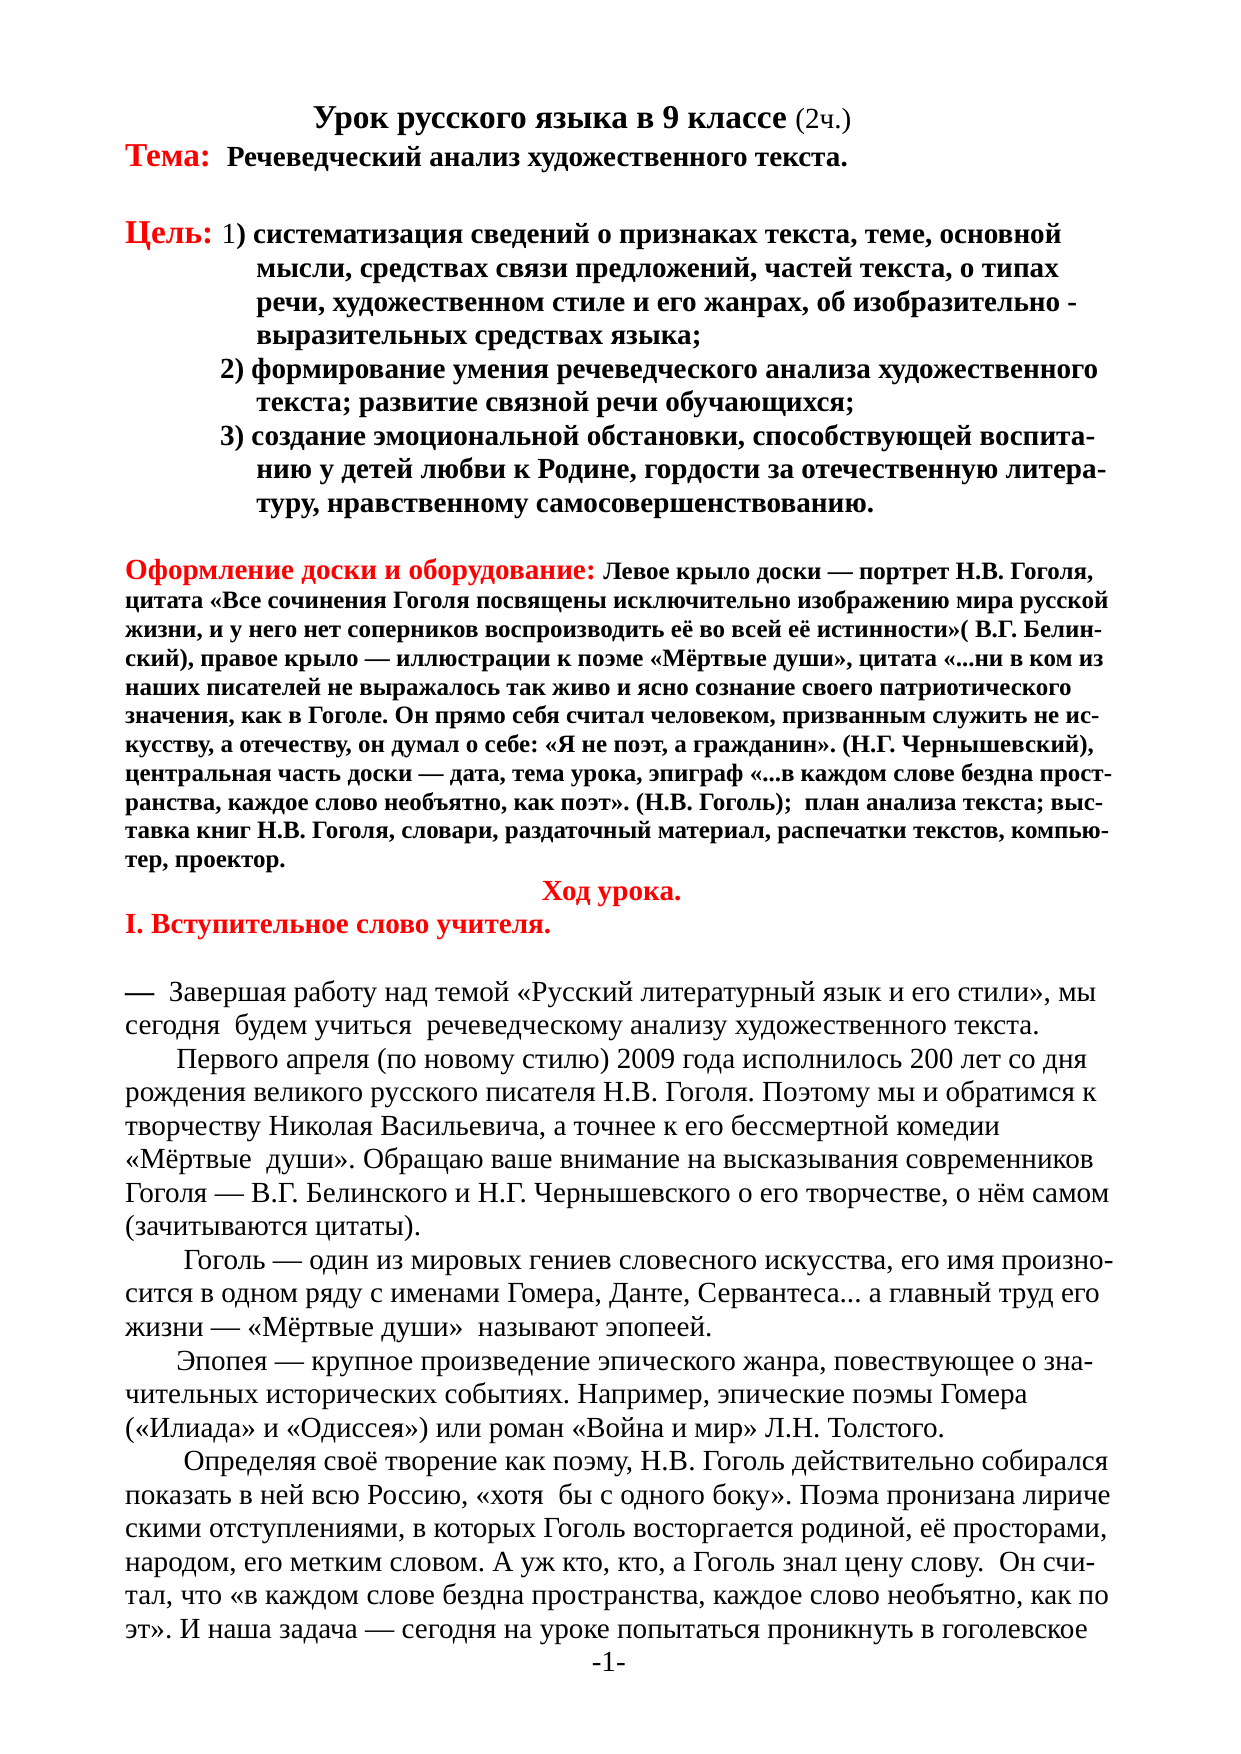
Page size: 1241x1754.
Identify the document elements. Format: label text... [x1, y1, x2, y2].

text речи, художественном стиле и его жанрах, об изобразительно - [125, 284, 1114, 317]
text мысли, средствах связи предложений, частей текста, о типах [125, 250, 1114, 284]
text выразительных средствах языка; 2) формирование умения речеведческого анализа художественного [125, 317, 1114, 384]
text текста; развитие связной речи обучающихся; 3) создание эмоциональной обстановки, способствующей воспита- [125, 384, 1114, 451]
text -1- [125, 1644, 1114, 1678]
text нию у детей любви к Родине, гордости за отечественную литера- [125, 451, 1114, 485]
text Урок русского языка в 9 классе (2ч.) Тема: Речеведческий анализ художественного текста. Цель: 1) систематизация сведений о признаках текста, теме, основной [125, 97, 1114, 250]
text туру, нравственному самосовершенствованию. Оформление доски и оборудование: Левое крыло доски — портрет Н.В. Гоголя, цитата «Все сочинения Гоголя посвящены исключительно изображению мира русской жизни, и у него нет соперников воспроизводить её во всей её истинности»( В.Г. Белин-ский), правое крыло — иллюстрации к поэме «Мёртвые души», цитата «...ни в ком из наших писателей не выражалось так живо и ясно сознание своего патриотического значения, как в Гоголе. Он прямо себя считал человеком, призванным служить не ис-кусству, а отечеству, он думал о себе: «Я не поэт, а гражданин». (Н.Г. Чернышевский), центральная часть доски — дата, тема урока, эпиграф «...в каждом слове бездна прост-ранства, каждое слово необъятно, как поэт». (Н.В. Гоголь); план анализа текста; выс-тавка книг Н.В. Гоголя, словари, раздаточный материал, распечатки текстов, компью-тер, проектор. Ход урока. I. Вступительное слово учителя. — Завершая работу над темой «Русский литературный язык и его стили», мы сегодня будем учиться речеведческому анализу художественного текста. Первого апреля (по новому стилю) 2009 года исполнилось 200 лет со дня рождения великого русского писателя Н.В. Гоголя. Поэтому мы и обратимся к творчеству Николая Васильевича, а точнее к его бессмертной комедии «Мёртвые души». Обращаю ваше внимание на высказывания современников Гоголя — В.Г. Белинского и Н.Г. Чернышевского о его творчестве, о нём самом (зачитываются цитаты). Гоголь — один из мировых гениев словесного искусства, его имя произно-сится в одном ряду с именами Гомера, Данте, Сервантеса... а главный труд его жизни — «Мёртвые души» называют эпопеей. Эпопея — крупное произведение эпического жанра, повествующее о зна-чительных исторических событиях. Например, эпические поэмы Гомера («Илиада» и «Одиссея») или роман «Война и мир» Л.Н. Толстого. Определяя своё творение как поэму, Н.В. Гоголь действительно собирался показать в ней всю Россию, «хотя бы с одного боку». Поэма пронизана лириче скими отступлениями, в которых Гоголь восторгается родиной, её просторами, народом, его метким словом. А уж кто, кто, а Гоголь знал цену слову. Он счи-тал, что «в каждом слове бездна пространства, каждое слово необъятно, как по эт». И наша задача — сегодня на уроке попытаться проникнуть в гоголевское [125, 485, 1114, 1644]
